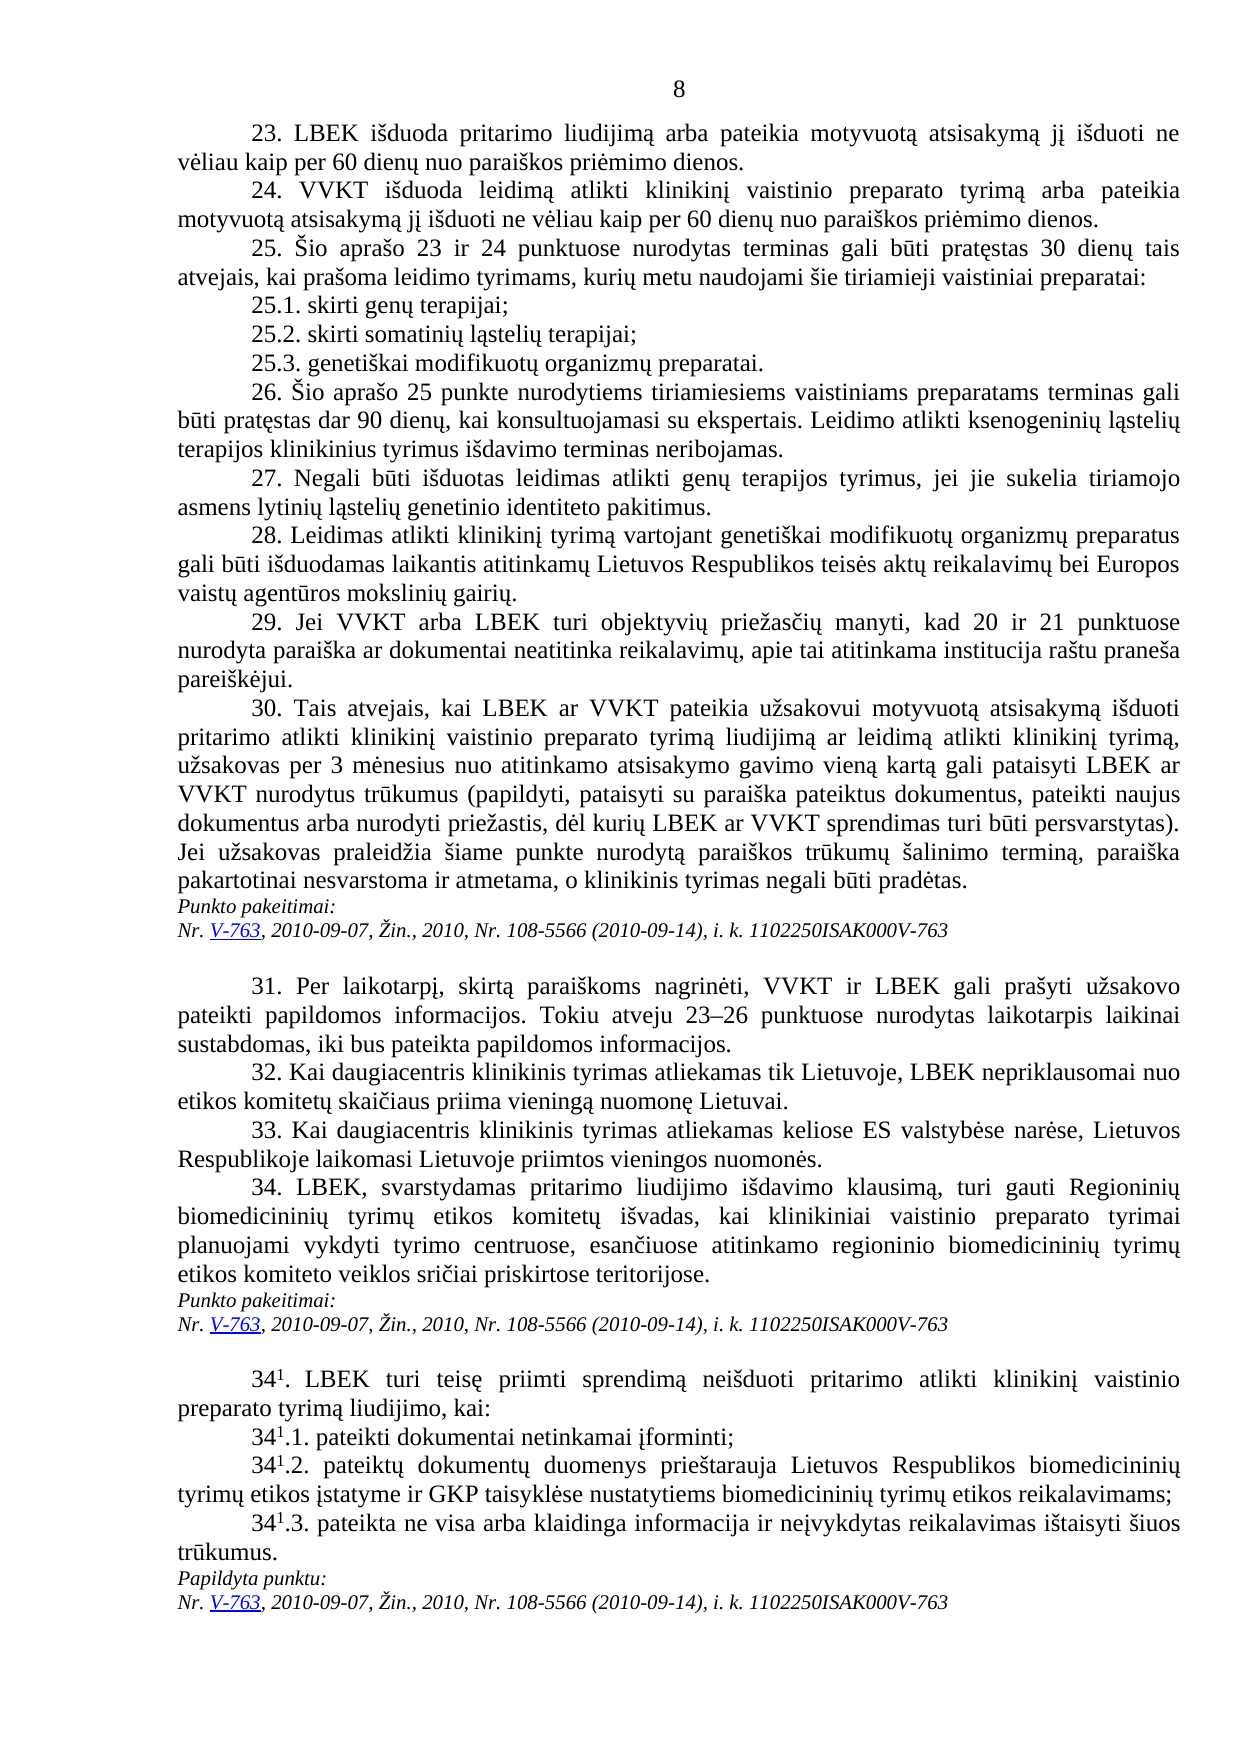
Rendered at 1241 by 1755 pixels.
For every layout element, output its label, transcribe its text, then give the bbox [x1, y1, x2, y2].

text 341.1. pateikti dokumentai netinkamai įforminti; [177, 1422, 1181, 1451]
text 23. LBEK išduoda pritarimo liudijimą arba pateikia motyvuotą atsisakymą jį išduoti ne vėliau kaip per 60 dienų nuo paraiškos priėmimo dienos. [177, 118, 1181, 176]
text Nr. V-763, 2010-09-07, Žin., 2010, Nr. 108-5566 (2010-09-14), i. k. 1102250ISAK000V-763 [177, 1312, 1181, 1336]
text Nr. V-763, 2010-09-07, Žin., 2010, Nr. 108-5566 (2010-09-14), i. k. 1102250ISAK000V-763 [177, 918, 1181, 942]
text 28. Leidimas atlikti klinikinį tyrimą vartojant genetiškai modifikuotų organizmų preparatus gali būti išduodamas laikantis atitinkamų Lietuvos Respublikos teisės aktų reikalavimų bei Europos vaistų agentūros mokslinių gairių. [177, 521, 1181, 607]
text 32. Kai daugiacentris klinikinis tyrimas atliekamas tik Lietuvoje, LBEK nepriklausomai nuo etikos komitetų skaičiaus priima vieningą nuomonę Lietuvai. [177, 1057, 1181, 1115]
text 25.3. genetiškai modifikuotų organizmų preparatai. [177, 348, 1181, 377]
text 34. LBEK, svarstydamas pritarimo liudijimo išdavimo klausimą, turi gauti Regioninių biomedicininių tyrimų etikos komitetų išvadas, kai klinikiniai vaistinio preparato tyrimai planuojami vykdyti tyrimo centruose, esančiuose atitinkamo regioninio biomedicininių tyrimų etikos komiteto veiklos sričiai priskirtose teritorijose. [177, 1172, 1181, 1287]
text 24. VVKT išduoda leidimą atlikti klinikinį vaistinio preparato tyrimą arba pateikia motyvuotą atsisakymą jį išduoti ne vėliau kaip per 60 dienų nuo paraiškos priėmimo dienos. [177, 176, 1181, 233]
text Nr. V-763, 2010-09-07, Žin., 2010, Nr. 108-5566 (2010-09-14), i. k. 1102250ISAK000V-763 [177, 1590, 1181, 1614]
text 25.2. skirti somatinių ląstelių terapijai; [177, 319, 1181, 348]
text 341.3. pateikta ne visa arba klaidinga informacija ir neįvykdytas reikalavimas ištaisyti šiuos trūkumus. [177, 1508, 1181, 1566]
text 27. Negali būti išduotas leidimas atlikti genų terapijos tyrimus, jei jie sukelia tiriamojo asmens lytinių ląstelių genetinio identiteto pakitimus. [177, 463, 1181, 521]
text 29. Jei VVKT arba LBEK turi objektyvių priežasčių manyti, kad 20 ir 21 punktuose nurodyta paraiška ar dokumentai neatitinka reikalavimų, apie tai atitinkama institucija raštu praneša pareiškėjui. [177, 607, 1181, 693]
text 33. Kai daugiacentris klinikinis tyrimas atliekamas keliose ES valstybėse narėse, Lietuvos Respublikoje laikomasi Lietuvoje priimtos vieningos nuomonės. [177, 1115, 1181, 1172]
text 31. Per laikotarpį, skirtą paraiškoms nagrinėti, VVKT ir LBEK gali prašyti užsakovo pateikti papildomos informacijos. Tokiu atveju 23–26 punktuose nurodytas laikotarpis laikinai sustabdomas, iki bus pateikta papildomos informacijos. [177, 971, 1181, 1057]
text 30. Tais atvejais, kai LBEK ar VVKT pateikia užsakovui motyvuotą atsisakymą išduoti pritarimo atlikti klinikinį vaistinio preparato tyrimą liudijimą ar leidimą atlikti klinikinį tyrimą, užsakovas per 3 mėnesius nuo atitinkamo atsisakymo gavimo vieną kartą gali pataisyti LBEK ar VVKT nurodytus trūkumus (papildyti, pataisyti su paraiška pateiktus dokumentus, pateikti naujus dokumentus arba nurodyti priežastis, dėl kurių LBEK ar VVKT sprendimas turi būti persvarstytas). Jei užsakovas praleidžia šiame punkte nurodytą paraiškos trūkumų šalinimo terminą, paraiška pakartotinai nesvarstoma ir atmetama, o klinikinis tyrimas negali būti pradėtas. [177, 693, 1181, 894]
text Papildyta punktu: [177, 1566, 1181, 1590]
text 341.2. pateiktų dokumentų duomenys prieštarauja Lietuvos Respublikos biomedicininių tyrimų etikos įstatyme ir GKP taisyklėse nustatytiems biomedicininių tyrimų etikos reikalavimams; [177, 1451, 1181, 1508]
text 25.1. skirti genų terapijai; [177, 291, 1181, 319]
text 26. Šio aprašo 25 punkte nurodytiems tiriamiesiems vaistiniams preparatams terminas gali būti pratęstas dar 90 dienų, kai konsultuojamasi su ekspertais. Leidimo atlikti ksenogeninių ląstelių terapijos klinikinius tyrimus išdavimo terminas neribojamas. [177, 377, 1181, 463]
text Punkto pakeitimai: [177, 894, 1181, 918]
text Punkto pakeitimai: [177, 1287, 1181, 1312]
text 25. Šio aprašo 23 ir 24 punktuose nurodytas terminas gali būti pratęstas 30 dienų tais atvejais, kai prašoma leidimo tyrimams, kurių metu naudojami šie tiriamieji vaistiniai preparatai: [177, 233, 1181, 291]
text 341. LBEK turi teisę priimti sprendimą neišduoti pritarimo atlikti klinikinį vaistinio preparato tyrimą liudijimo, kai: [177, 1364, 1181, 1422]
